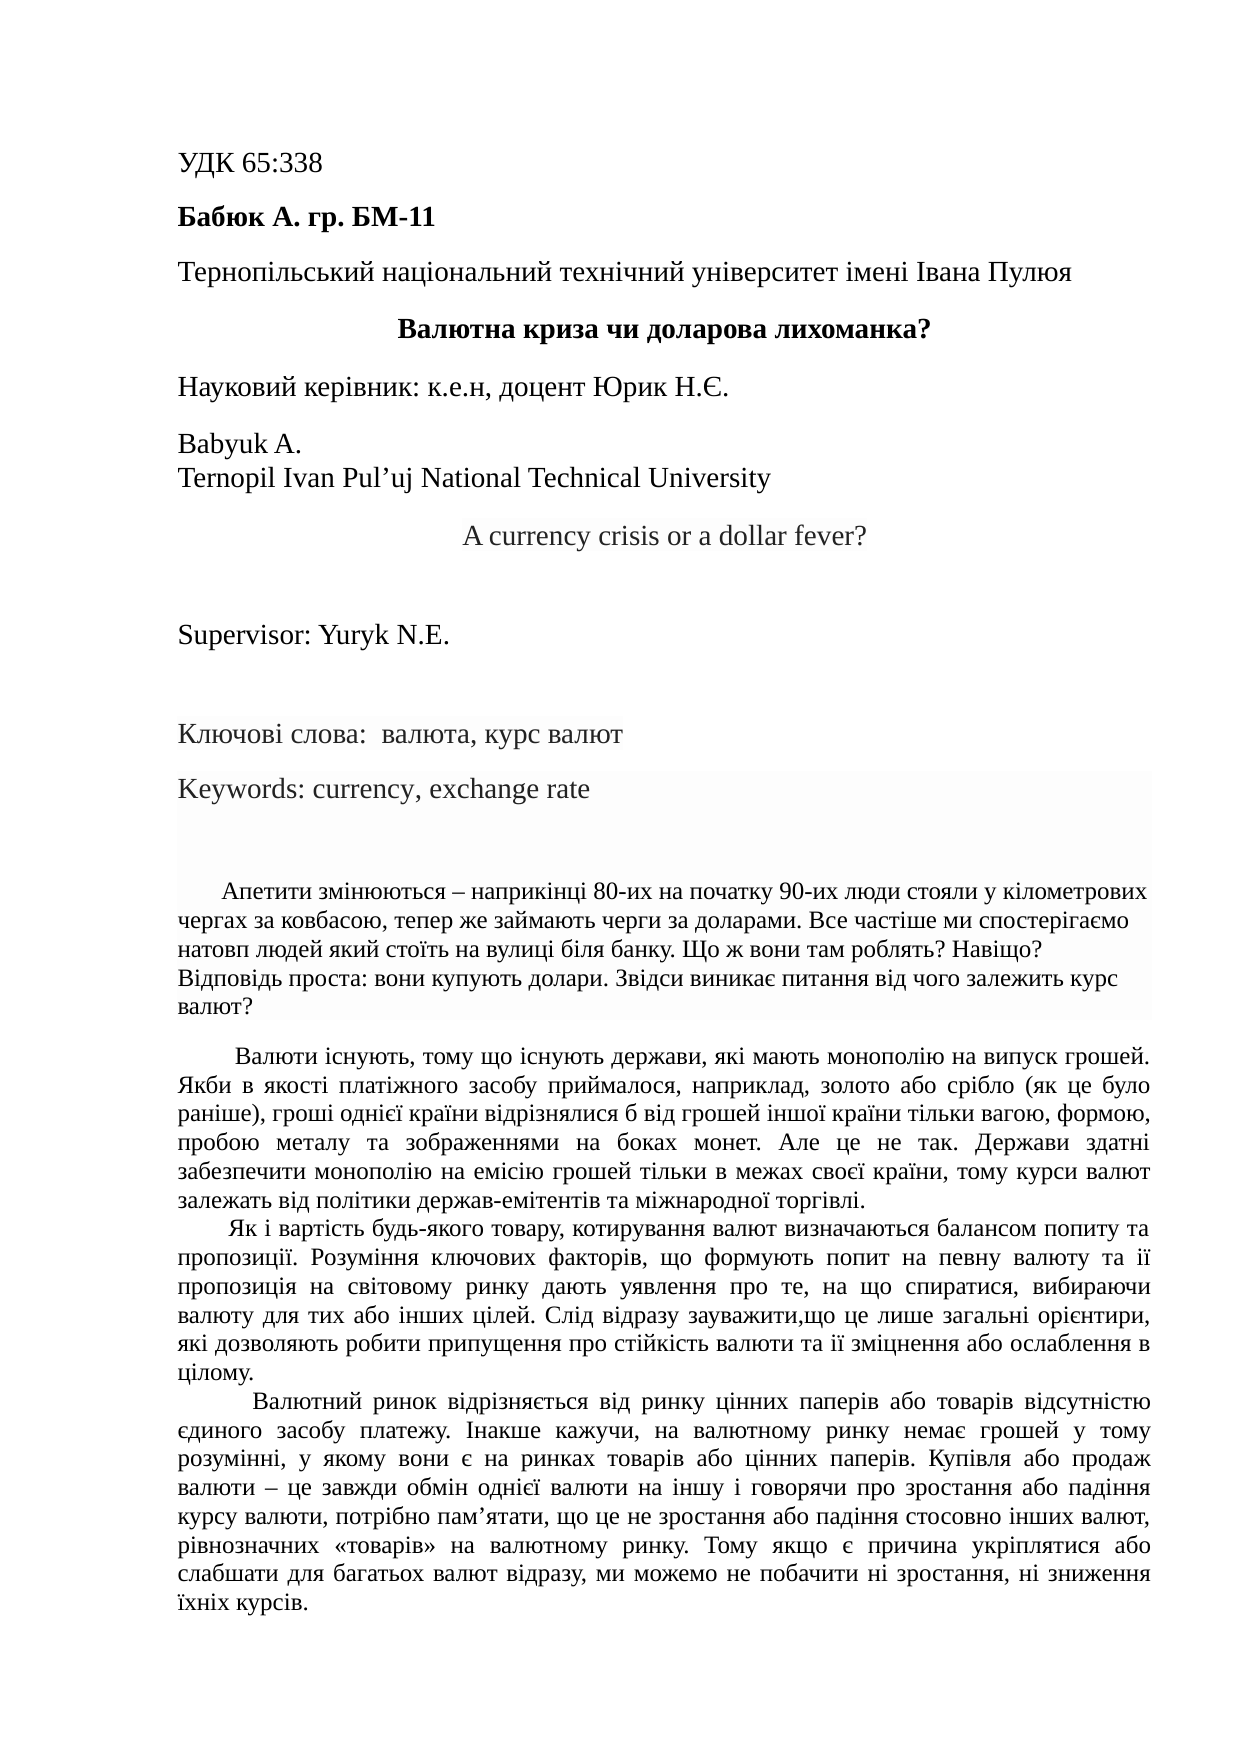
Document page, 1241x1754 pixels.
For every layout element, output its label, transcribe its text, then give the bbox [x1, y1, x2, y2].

text УДК 65:338 [177, 118, 1152, 179]
text Валютний ринок відрізняється від ринку цінних паперів або товарів відсутністю єдиного засобу платежу. Інакше кажучи, на валютному ринку немає грошей у тому розумінні, у якому вони є на ринках товарів або цінних паперів. Купівля або продаж валюти – це завжди обмін однієї валюти на іншу і говорячи про зростання або падіння курсу валюти, потрібно пам’ятати, що це не зростання або падіння стосовно інших валют, рівнозначних «товарів» на валютному ринку. Тому якщо є причина укріплятися або слабшати для багатьох валют відразу, ми можемо не побачити ні зростання, ні зниження їхніх курсів. [177, 1386, 1152, 1616]
text Як і вартість будь-якого товару, котирування валют визначаються балансом попиту та пропозиції. Розуміння ключових факторів, що формують попит на певну валюту та ії пропозиція на світовому ринку дають уявлення про те, на що спиратися, вибираючи валюту для тих або інших цілей. Слід відразу зауважити,що це лише загальні орієнтири, які дозволяють робити припущення про стійкість валюти та ії зміцнення або ослаблення в цілому. [177, 1213, 1152, 1386]
text Ternopil Ivan Pul’uj National Technical University [177, 460, 1152, 494]
text Валюти існують, тому що існують держави, які мають монополію на випуск грошей. Якби в якості платіжного засобу приймалося, наприклад, золото або срібло (як це було раніше), гроші однієї країни відрізнялися б від грошей іншої країни тільки вагою, формою, пробою металу та зображеннями на боках монет. Але це не так. Держави здатні забезпечити монополію на емісію грошей тільки в межах своєї країни, тому курси валют залежать від політики держав-емітентів та міжнародної торгівлі. [177, 1041, 1152, 1213]
text Науковий керівник: к.е.н, доцент Юрик Н.Є. [177, 369, 1152, 403]
text Апетити змінюються – наприкінці 80-их на початку 90-их люди стояли у кілометрових чергах за ковбасою, тепер же займають черги за доларами. Все частіше ми спостерігаємо натовп людей який стоїть на вулиці біля банку. Що ж вони там роблять? Навіщо? Відповідь проста: вони купують долари. Звідси виникає питання від чого залежить курс валют? [177, 876, 1152, 1020]
text Бабюк А. гр. БМ-11 [177, 199, 1152, 233]
text Тернопільський національний технічний університет імені Івана Пулюя [177, 254, 1152, 287]
text Ключові слова: валюта, курс валют [177, 716, 1152, 750]
text Babyuk A. [177, 427, 1152, 460]
text Валютна криза чи доларова лихоманка? [177, 311, 1152, 345]
text A currency crisis or a dollar fever? [177, 518, 1152, 551]
text Keywords: currency, exchange rate [177, 771, 1152, 804]
text Supervisor: Yuryk N.E. [177, 617, 1152, 651]
